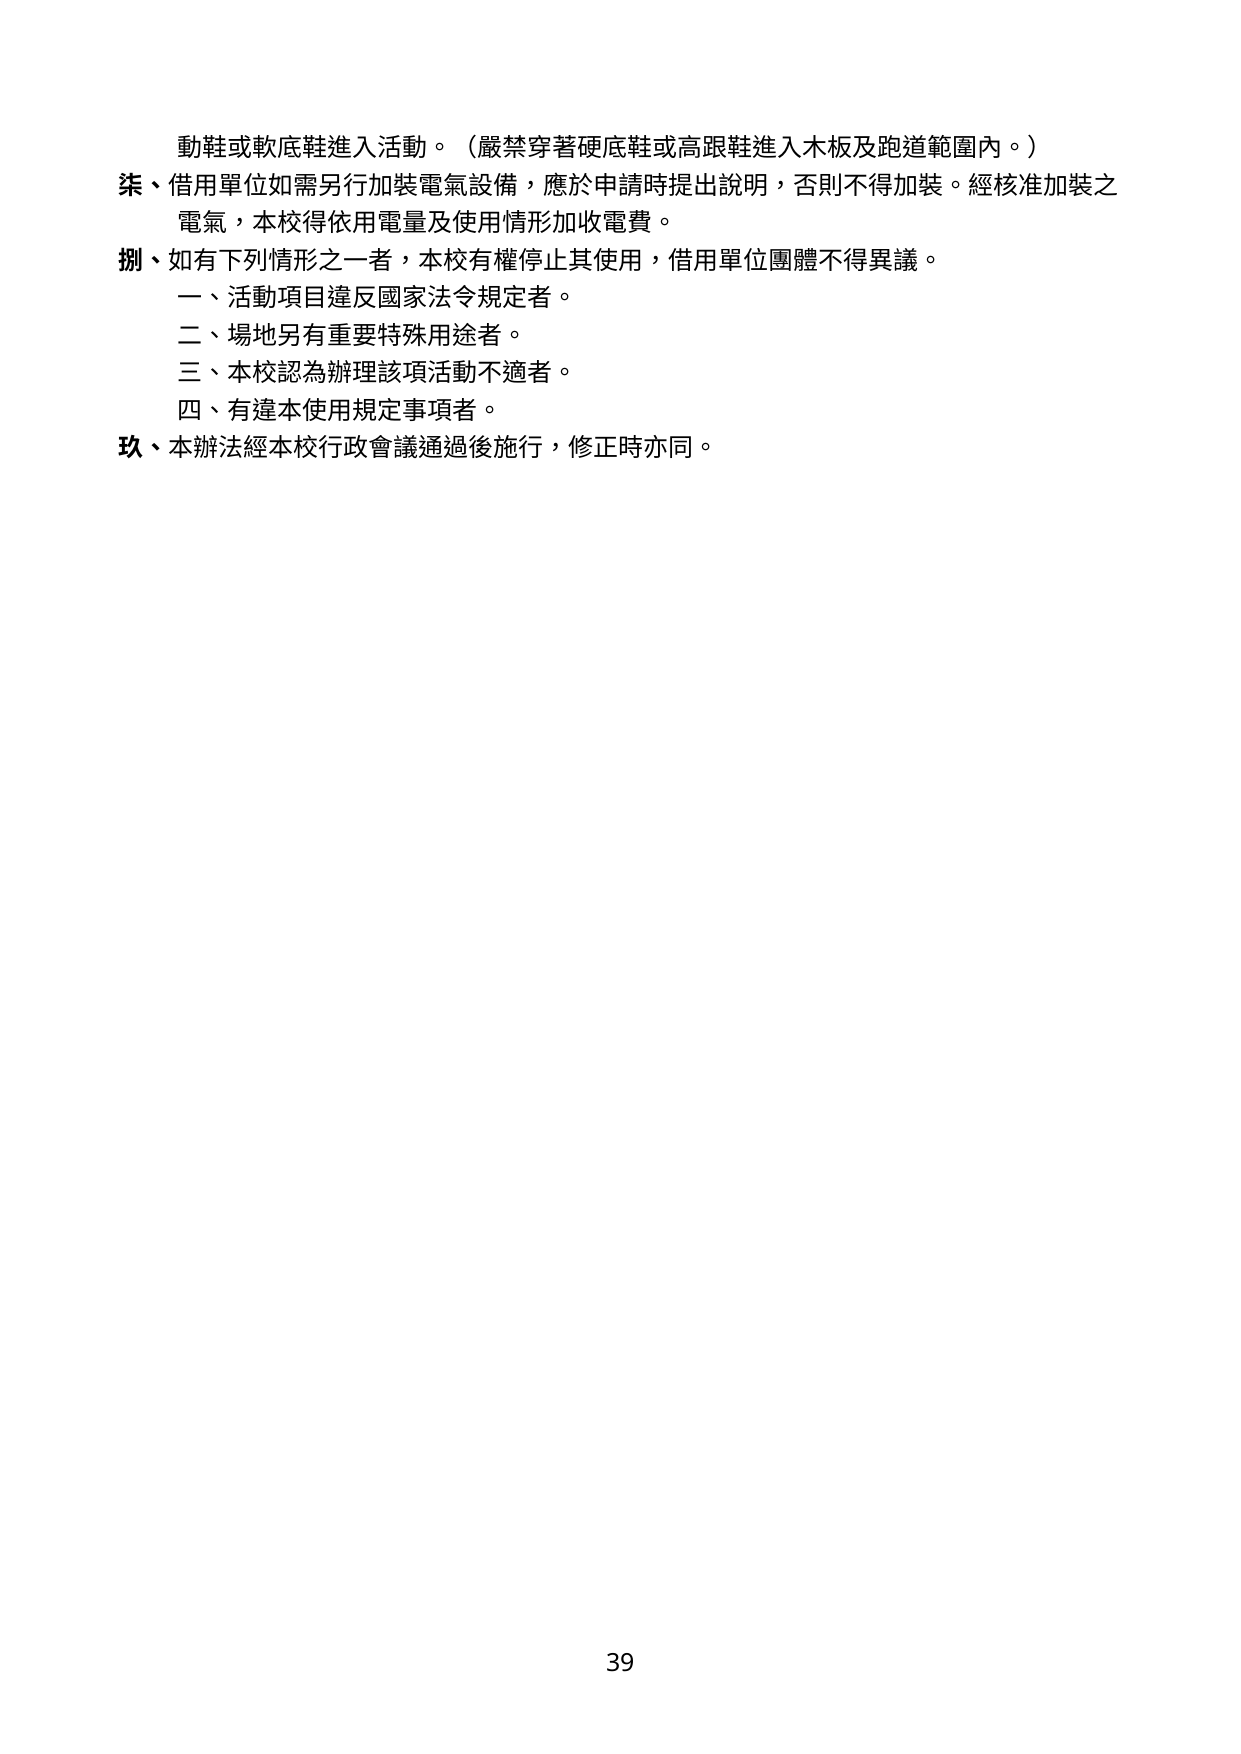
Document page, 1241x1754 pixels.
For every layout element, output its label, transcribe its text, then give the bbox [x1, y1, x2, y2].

text 三、本校認為辦理該項活動不適者。 [118, 352, 1122, 389]
text 四、有違本使用規定事項者。 [118, 389, 1122, 427]
text 動鞋或軟底鞋進入活動。（嚴禁穿著硬底鞋或高跟鞋進入木板及跑道範圍內。） [118, 127, 1122, 164]
text 玖、本辦法經本校行政會議通過後施行，修正時亦同。 [118, 427, 1122, 464]
text 捌、如有下列情形之一者，本校有權停止其使用，借用單位團體不得異議。 [118, 239, 1122, 277]
text 柒、借用單位如需另行加裝電氣設備，應於申請時提出說明，否則不得加裝。經核准加裝之電氣，本校得依用電量及使用情形加收電費。 [118, 164, 1122, 239]
text 二、場地另有重要特殊用途者。 [118, 314, 1122, 352]
text 一、活動項目違反國家法令規定者。 [118, 277, 1122, 314]
